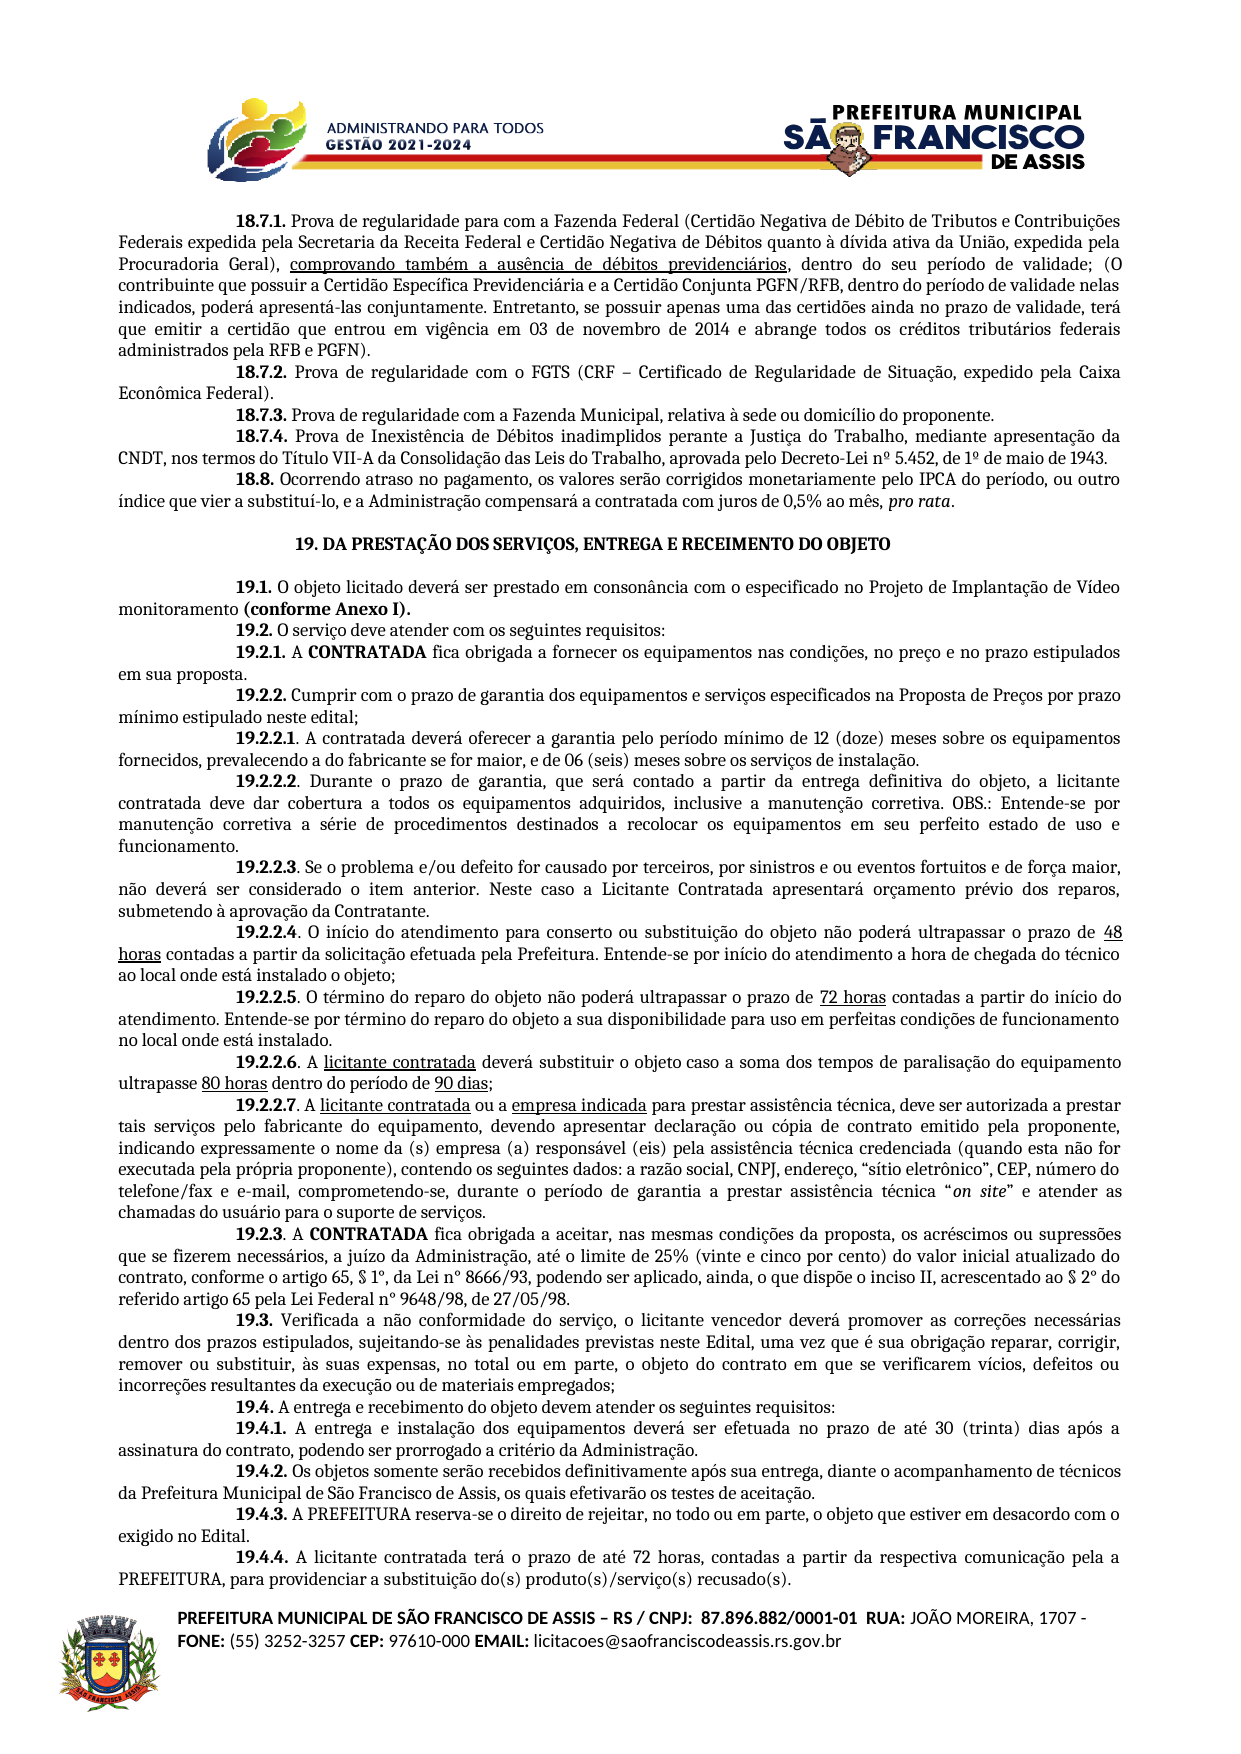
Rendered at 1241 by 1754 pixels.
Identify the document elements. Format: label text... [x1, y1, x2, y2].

text 19.2.2.7. A licitante contratada ou a empresa indicada para prestar assistência técnica, deve ser autorizada a prestar tais serviços pelo fabricante do equipamento, devendo apresentar declaração ou cópia de contrato emitido pela proponente, indicando expressamente o nome da (s) empresa (a) responsável (eis) pela assistência técnica credenciada (quando esta não for executada pela própria proponente), contendo os seguintes dados: a razão social, CNPJ, endereço, “sítio eletrônico”, CEP, número do telefone/fax e e-mail, comprometendo-se, durante o período de garantia a prestar assistência técnica “on site” e atender as chamadas do usuário para o suporte de serviços. [118, 1094, 1122, 1224]
text 19.2. O serviço deve atender com os seguintes requisitos: [118, 620, 1122, 641]
text 19.4. A entrega e recebimento do objeto devem atender os seguintes requisitos: [118, 1396, 1122, 1418]
text 19.2.2.2. Durante o prazo de garantia, que será contado a partir da entrega definitiva do objeto, a licitante contratada deve dar cobertura a todos os equipamentos adquiridos, inclusive a manutenção corretiva. OBS.: Entende-se por manutenção corretiva a série de procedimentos destinados a recolocar os equipamentos em seu perfeito estado de uso e funcionamento. [118, 771, 1122, 857]
text 19.4.1. A entrega e instalação dos equipamentos deverá ser efetuada no prazo de até 30 (trinta) dias após a assinatura do contrato, podendo ser prorrogado a critério da Administração. [118, 1418, 1122, 1461]
text 19.2.2.5. O término do reparo do objeto não poderá ultrapassar o prazo de 72 horas contadas a partir do início do atendimento. Entende-se por término do reparo do objeto a sua disponibilidade para uso em perfeitas condições de funcionamento no local onde está instalado. [118, 986, 1122, 1051]
text 19. DA PRESTAÇÃO DOS SERVIÇOS, ENTREGA E RECEIMENTO DO OBJETO [118, 534, 1181, 555]
text 19.2.2.4. O início do atendimento para conserto ou substituição do objeto não poderá ultrapassar o prazo de 48 horas contadas a partir da solicitação efetuada pela Prefeitura. Entende-se por início do atendimento a hora de chegada do técnico ao local onde está instalado o objeto; [118, 922, 1122, 986]
text 18.7.3. Prova de regularidade com a Fazenda Municipal, relativa à sede ou domicílio do proponente. [118, 404, 1122, 426]
text 18.8. Ocorrendo atraso no pagamento, os valores serão corrigidos monetariamente pelo IPCA do período, ou outro índice que vier a substituí-lo, e a Administração compensará a contratada com juros de 0,5% ao mês, pro rata. [118, 469, 1122, 512]
text 19.4.3. A PREFEITURA reserva-se o direito de rejeitar, no todo ou em parte, o objeto que estiver em desacordo com o exigido no Edital. [118, 1504, 1122, 1547]
text 19.2.2.3. Se o problema e/ou defeito for causado por terceiros, por sinistros e ou eventos fortuitos e de força maior, não deverá ser considerado o item anterior. Neste caso a Licitante Contratada apresentará orçamento prévio dos reparos, submetendo à aprovação da Contratante. [118, 857, 1122, 922]
text 19.2.2.6. A licitante contratada deverá substituir o objeto caso a soma dos tempos de paralisação do equipamento ultrapasse 80 horas dentro do período de 90 dias; [118, 1051, 1122, 1094]
text 19.2.2. Cumprir com o prazo de garantia dos equipamentos e serviços especificados na Proposta de Preços por prazo mínimo estipulado neste edital; [118, 684, 1122, 728]
text 18.7.4. Prova de Inexistência de Débitos inadimplidos perante a Justiça do Trabalho, mediante apresentação da CNDT, nos termos do Título VII-A da Consolidação das Leis do Trabalho, aprovada pelo Decreto-Lei nº 5.452, de 1º de maio de 1943. [118, 426, 1122, 469]
text 19.2.1. A CONTRATADA fica obrigada a fornecer os equipamentos nas condições, no preço e no prazo estipulados em sua proposta. [118, 641, 1122, 684]
text 19.2.2.1. A contratada deverá oferecer a garantia pelo período mínimo de 12 (doze) meses sobre os equipamentos fornecidos, prevalecendo a do fabricante se for maior, e de 06 (seis) meses sobre os serviços de instalação. [118, 728, 1122, 771]
text 19.3. Verificada a não conformidade do serviço, o licitante vencedor deverá promover as correções necessárias dentro dos prazos estipulados, sujeitando-se às penalidades previstas neste Edital, uma vez que é sua obrigação reparar, corrigir, remover ou substituir, às suas expensas, no total ou em parte, o objeto do contrato em que se verificarem vícios, defeitos ou incorreções resultantes da execução ou de materiais empregados; [118, 1310, 1122, 1396]
text 18.7.1. Prova de regularidade para com a Fazenda Federal (Certidão Negativa de Débito de Tributos e Contribuições Federais expedida pela Secretaria da Receita Federal e Certidão Negativa de Débitos quanto à dívida ativa da União, expedida pela Procuradoria Geral), comprovando também a ausência de débitos previdenciários, dentro do seu período de validade; (O contribuinte que possuir a Certidão Específica Previdenciária e a Certidão Conjunta PGFN/RFB, dentro do período de validade nelas indicados, poderá apresentá-las conjuntamente. Entretanto, se possuir apenas uma das certidões ainda no prazo de validade, terá que emitir a certidão que entrou em vigência em 03 de novembro de 2014 e abrange todos os créditos tributários federais administrados pela RFB e PGFN). [118, 210, 1122, 361]
text 19.1. O objeto licitado deverá ser prestado em consonância com o especificado no Projeto de Implantação de Vídeo monitoramento (conforme Anexo I). [118, 577, 1122, 620]
text 19.2.3. A CONTRATADA fica obrigada a aceitar, nas mesmas condições da proposta, os acréscimos ou supressões que se fizerem necessários, a juízo da Administração, até o limite de 25% (vinte e cinco por cento) do valor inicial atualizado do contrato, conforme o artigo 65, § 1°, da Lei n° 8666/93, podendo ser aplicado, ainda, o que dispõe o inciso II, acrescentado ao § 2° do referido artigo 65 pela Lei Federal n° 9648/98, de 27/05/98. [118, 1224, 1122, 1310]
text 19.4.2. Os objetos somente serão recebidos definitivamente após sua entrega, diante o acompanhamento de técnicos da Prefeitura Municipal de São Francisco de Assis, os quais efetivarão os testes de aceitação. [118, 1461, 1122, 1504]
text 18.7.2. Prova de regularidade com o FGTS (CRF – Certificado de Regularidade de Situação, expedido pela Caixa Econômica Federal). [118, 361, 1122, 404]
text 19.4.4. A licitante contratada terá o prazo de até 72 horas, contadas a partir da respectiva comunicação pela a PREFEITURA, para providenciar a substituição do(s) produto(s)/serviço(s) recusado(s). [118, 1547, 1122, 1590]
